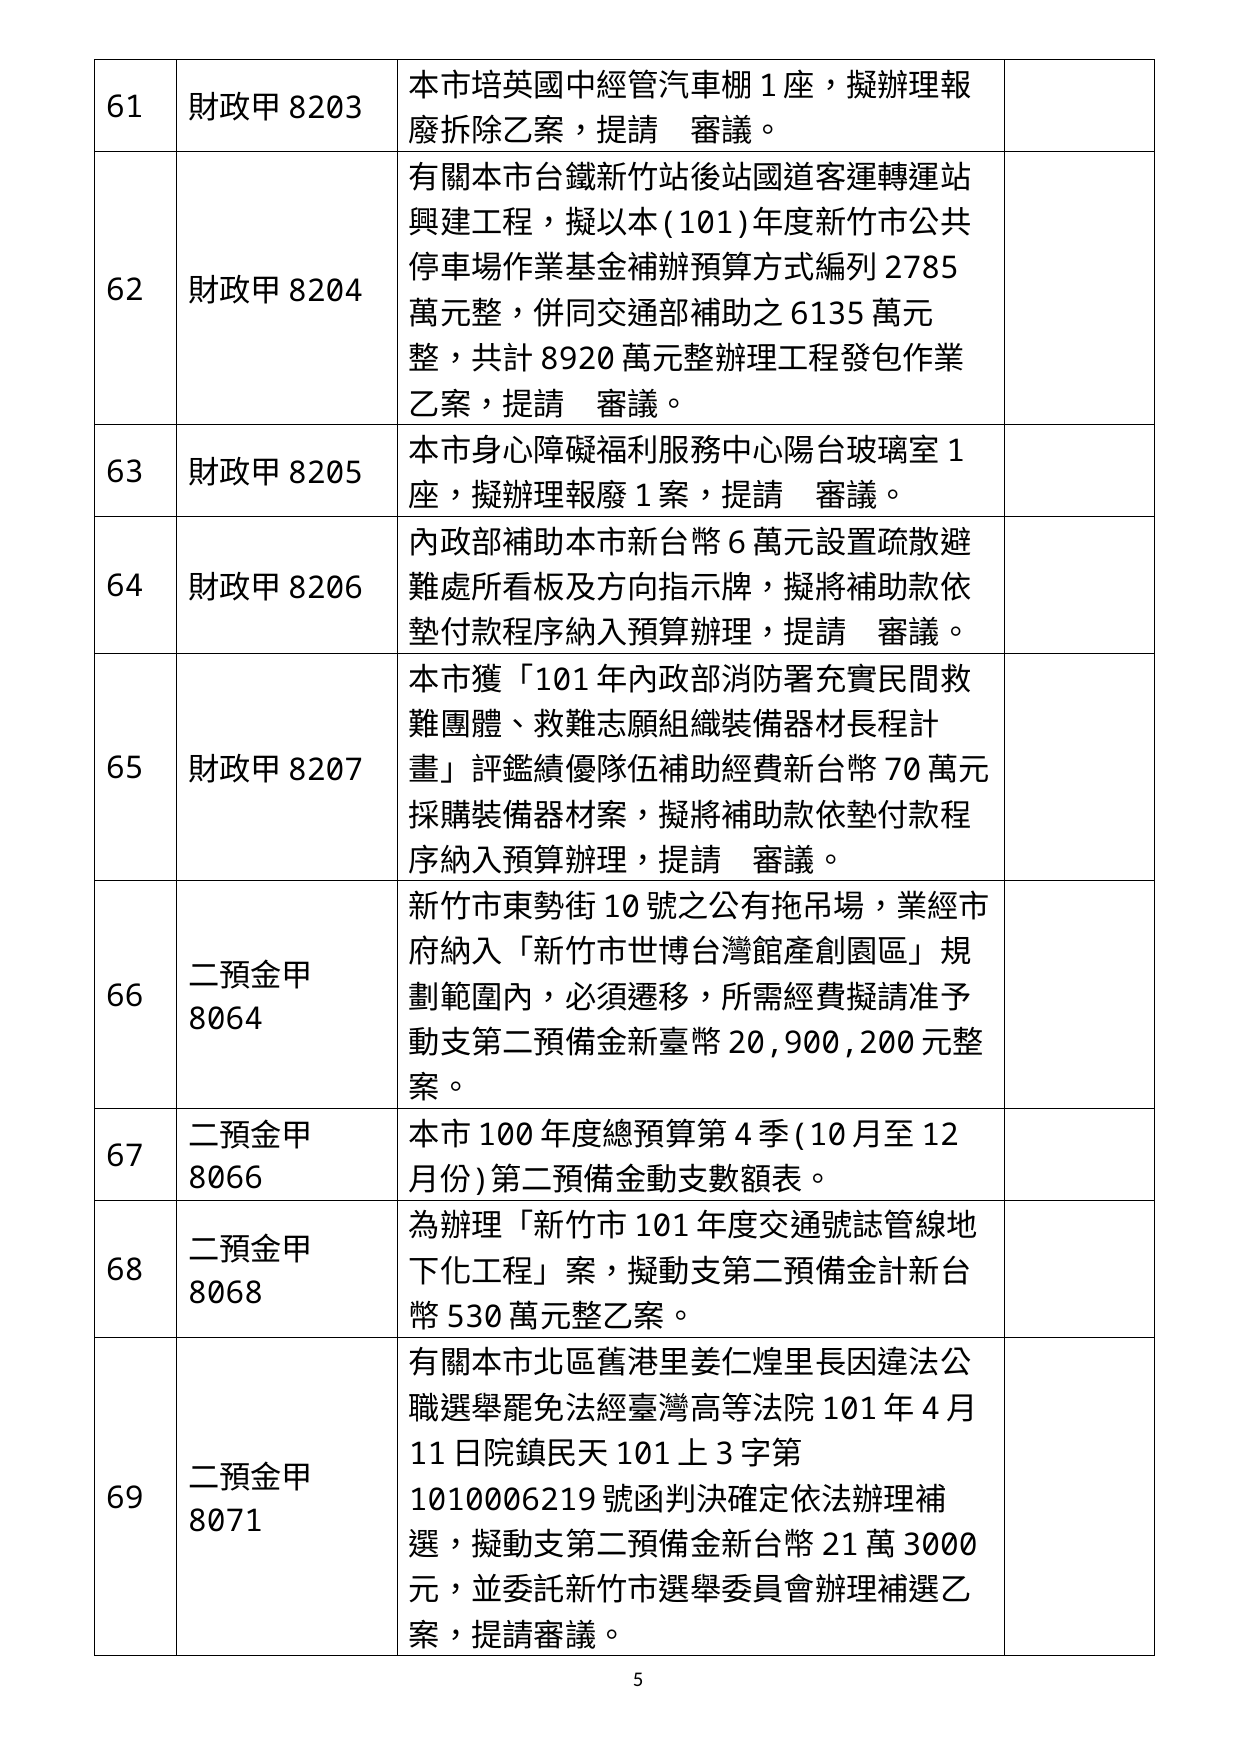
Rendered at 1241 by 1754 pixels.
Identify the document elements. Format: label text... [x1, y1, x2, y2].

table_cell 二預金甲8066 [177, 1109, 397, 1199]
table_cell 本市100年度總預算第4季(10月至12月份)第二預備金動支數額表。 [398, 1109, 1004, 1199]
table_cell 財政甲8205 [177, 425, 397, 516]
table_cell 二預金甲8064 [177, 881, 397, 1108]
table_cell [1005, 1109, 1154, 1199]
table_cell 68 [95, 1201, 176, 1337]
table_cell 本市獲「101年內政部消防署充實民間救難團體、救難志願組織裝備器材長程計畫」評鑑績優隊伍補助經費新台幣70萬元採購裝備器材案，擬將補助款依墊付款程序納入預算辦理，提請 審議。 [398, 654, 1004, 880]
table_cell 64 [95, 517, 176, 653]
table_cell 為辦理「新竹市101年度交通號誌管線地下化工程」案，擬動支第二預備金計新台幣530萬元整乙案。 [398, 1201, 1004, 1337]
table_cell 61 [95, 60, 176, 151]
table_cell 65 [95, 654, 176, 880]
table_cell [1005, 60, 1154, 151]
table_cell 財政甲8206 [177, 517, 397, 653]
table_cell 財政甲8207 [177, 654, 397, 880]
table_cell 二預金甲8068 [177, 1201, 397, 1337]
table_cell 本市身心障礙福利服務中心陽台玻璃室1座，擬辦理報廢1案，提請 審議。 [398, 425, 1004, 516]
table_cell 63 [95, 425, 176, 516]
table_cell 財政甲8204 [177, 152, 397, 424]
table_cell [1005, 654, 1154, 880]
table_cell 66 [95, 881, 176, 1108]
table_cell 有關本市北區舊港里姜仁煌里長因違法公職選舉罷免法經臺灣高等法院101年4月11日院鎮民天101上3字第1010006219號函判決確定依法辦理補選，擬動支第二預備金新台幣21萬3000元，並委託新竹市選舉委員會辦理補選乙案，提請審議。 [398, 1338, 1004, 1655]
table_cell [1005, 425, 1154, 516]
table_cell 內政部補助本市新台幣6萬元設置疏散避難處所看板及方向指示牌，擬將補助款依墊付款程序納入預算辦理，提請 審議。 [398, 517, 1004, 653]
table_cell 有關本市台鐵新竹站後站國道客運轉運站興建工程，擬以本(101)年度新竹市公共停車場作業基金補辦預算方式編列2785萬元整，併同交通部補助之6135萬元整，共計8920萬元整辦理工程發包作業乙案，提請 審議。 [398, 152, 1004, 424]
table_cell 62 [95, 152, 176, 424]
table_cell 財政甲8203 [177, 60, 397, 151]
table_cell 本市培英國中經管汽車棚1座，擬辦理報廢拆除乙案，提請 審議。 [398, 60, 1004, 151]
table_cell 二預金甲8071 [177, 1338, 397, 1655]
table_cell [1005, 1338, 1154, 1655]
table_cell 新竹市東勢街10號之公有拖吊場，業經市府納入「新竹市世博台灣館產創園區」規劃範圍內，必須遷移，所需經費擬請准予動支第二預備金新臺幣20,900,200元整案。 [398, 881, 1004, 1108]
table_cell 67 [95, 1109, 176, 1199]
table_cell [1005, 1201, 1154, 1337]
table_cell [1005, 152, 1154, 424]
table_cell [1005, 881, 1154, 1108]
table_cell 69 [95, 1338, 176, 1655]
table_cell [1005, 517, 1154, 653]
